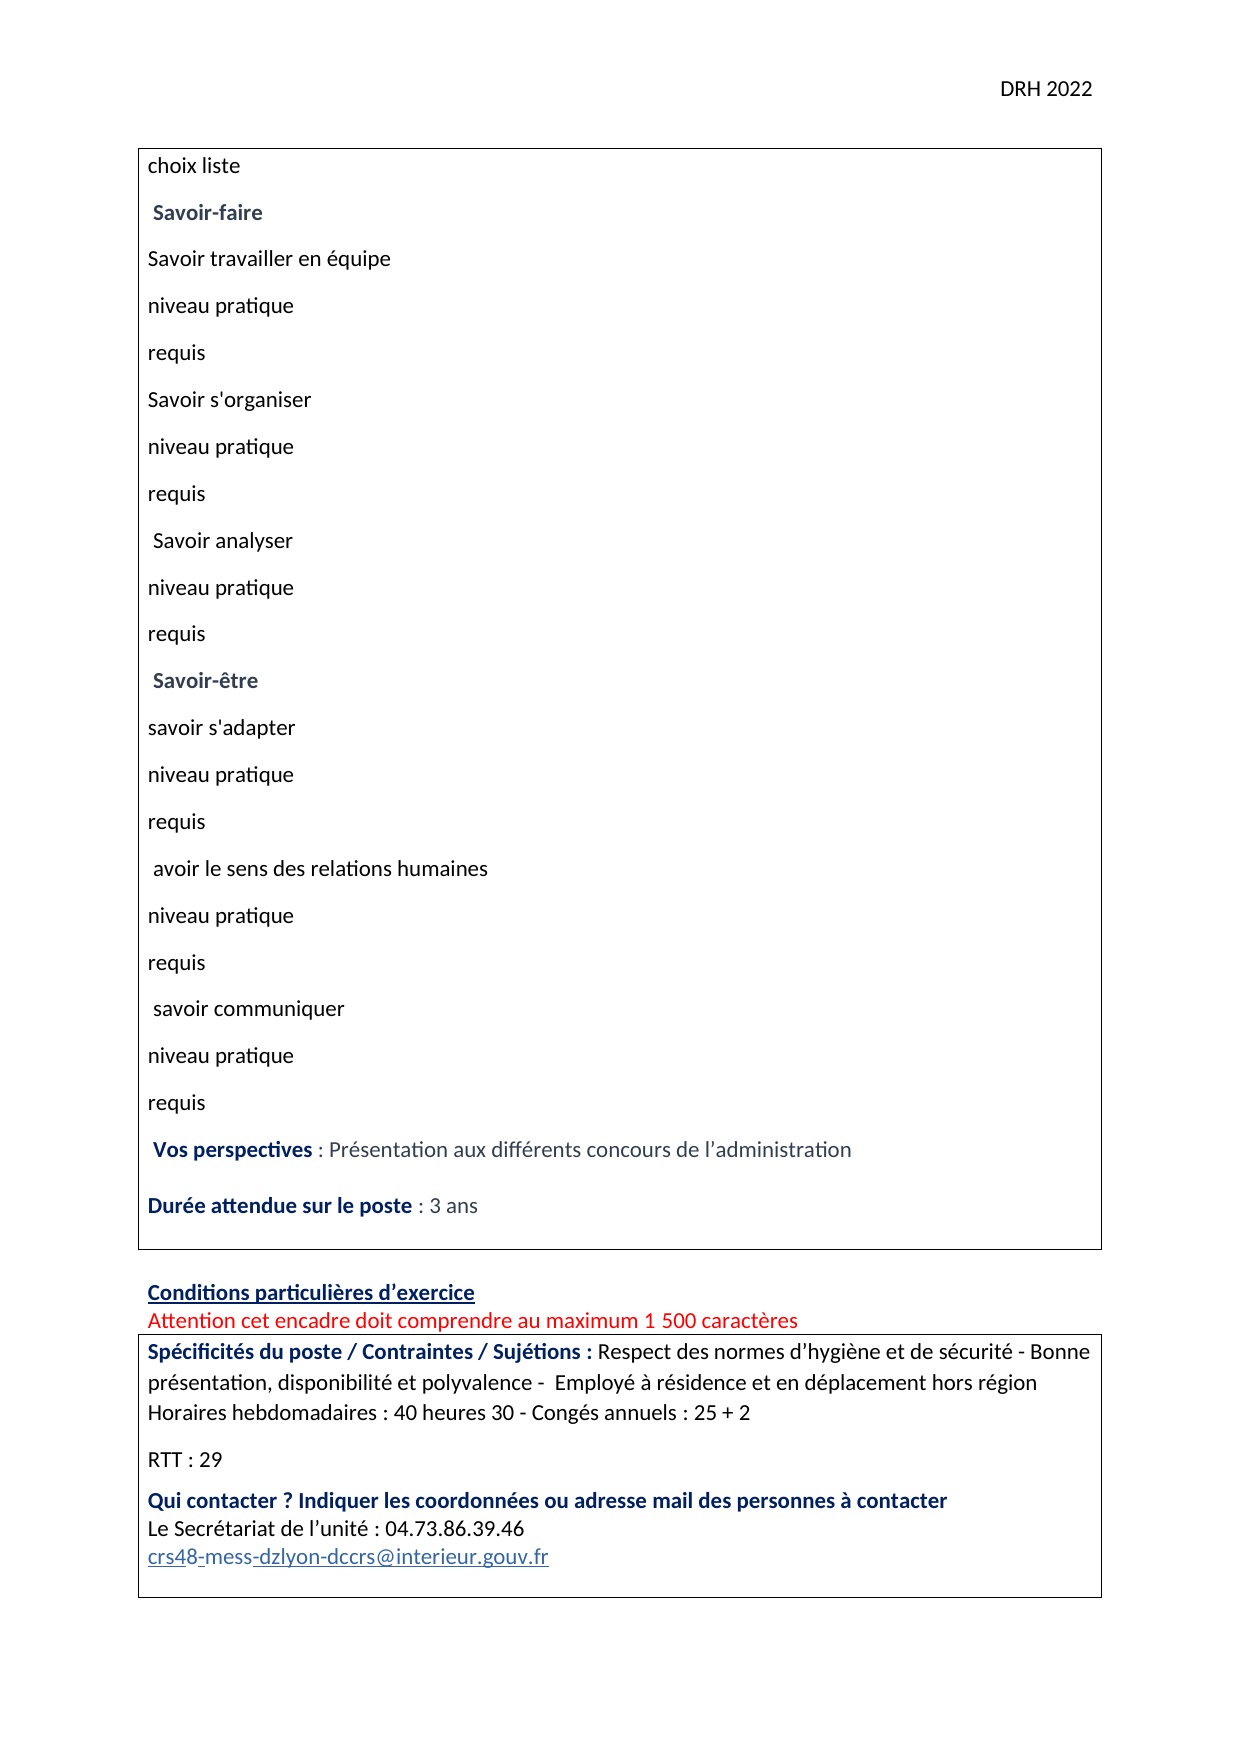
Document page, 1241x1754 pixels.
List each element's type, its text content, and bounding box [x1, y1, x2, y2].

text requis [139, 476, 1101, 507]
text requis [139, 335, 1101, 366]
text crs48-mess-dzlyon-dccrs@interieur.gouv.fr [148, 1542, 1093, 1570]
text choix liste [139, 149, 1101, 179]
text requis [139, 1085, 1101, 1116]
text RTT : 29 [139, 1442, 1101, 1473]
text requis [139, 804, 1101, 835]
text niveau pratique [139, 1038, 1101, 1069]
text requis [139, 616, 1101, 647]
text Savoir analyser [139, 523, 1101, 554]
text Durée attendue sur le poste : 3 ans [148, 1191, 1093, 1219]
text niveau pratique [139, 569, 1101, 601]
text Attention cet encadre doit comprendre au maximum 1 500 caractères [148, 1306, 1093, 1334]
text Savoir s'organiser [139, 382, 1101, 413]
text niveau pratique [139, 898, 1101, 929]
text Savoir-faire [139, 194, 1101, 226]
text Qui contacter ? Indiquer les coordonnées ou adresse mail des personnes à contacter [139, 1483, 1101, 1514]
text Savoir travailler en équipe [139, 241, 1101, 272]
text Savoir-être [139, 663, 1101, 694]
text niveau pratique [139, 288, 1101, 319]
text savoir communiquer [139, 991, 1101, 1022]
text Spécificités du poste / Contraintes / Sujétions : Respect des normes d’hygiène et de sécurité - Bonne présentation, disponibilité et polyvalence - Employé à résidence et en déplacement hors région Horaires hebdomadaires : 40 heures 30 - Congés annuels : 25 + 2 [139, 1335, 1101, 1426]
text requis [139, 944, 1101, 976]
text avoir le sens des relations humaines [139, 851, 1101, 882]
text niveau pratique [139, 757, 1101, 788]
text niveau pratique [139, 429, 1101, 460]
text savoir s'adapter [139, 710, 1101, 741]
text Conditions particulières d’exercice [148, 1278, 1093, 1306]
text Le Secrétariat de l’unité : 04.73.86.39.46 [148, 1514, 1093, 1542]
text Vos perspectives : Présentation aux différents concours de l’administration [139, 1132, 1101, 1163]
